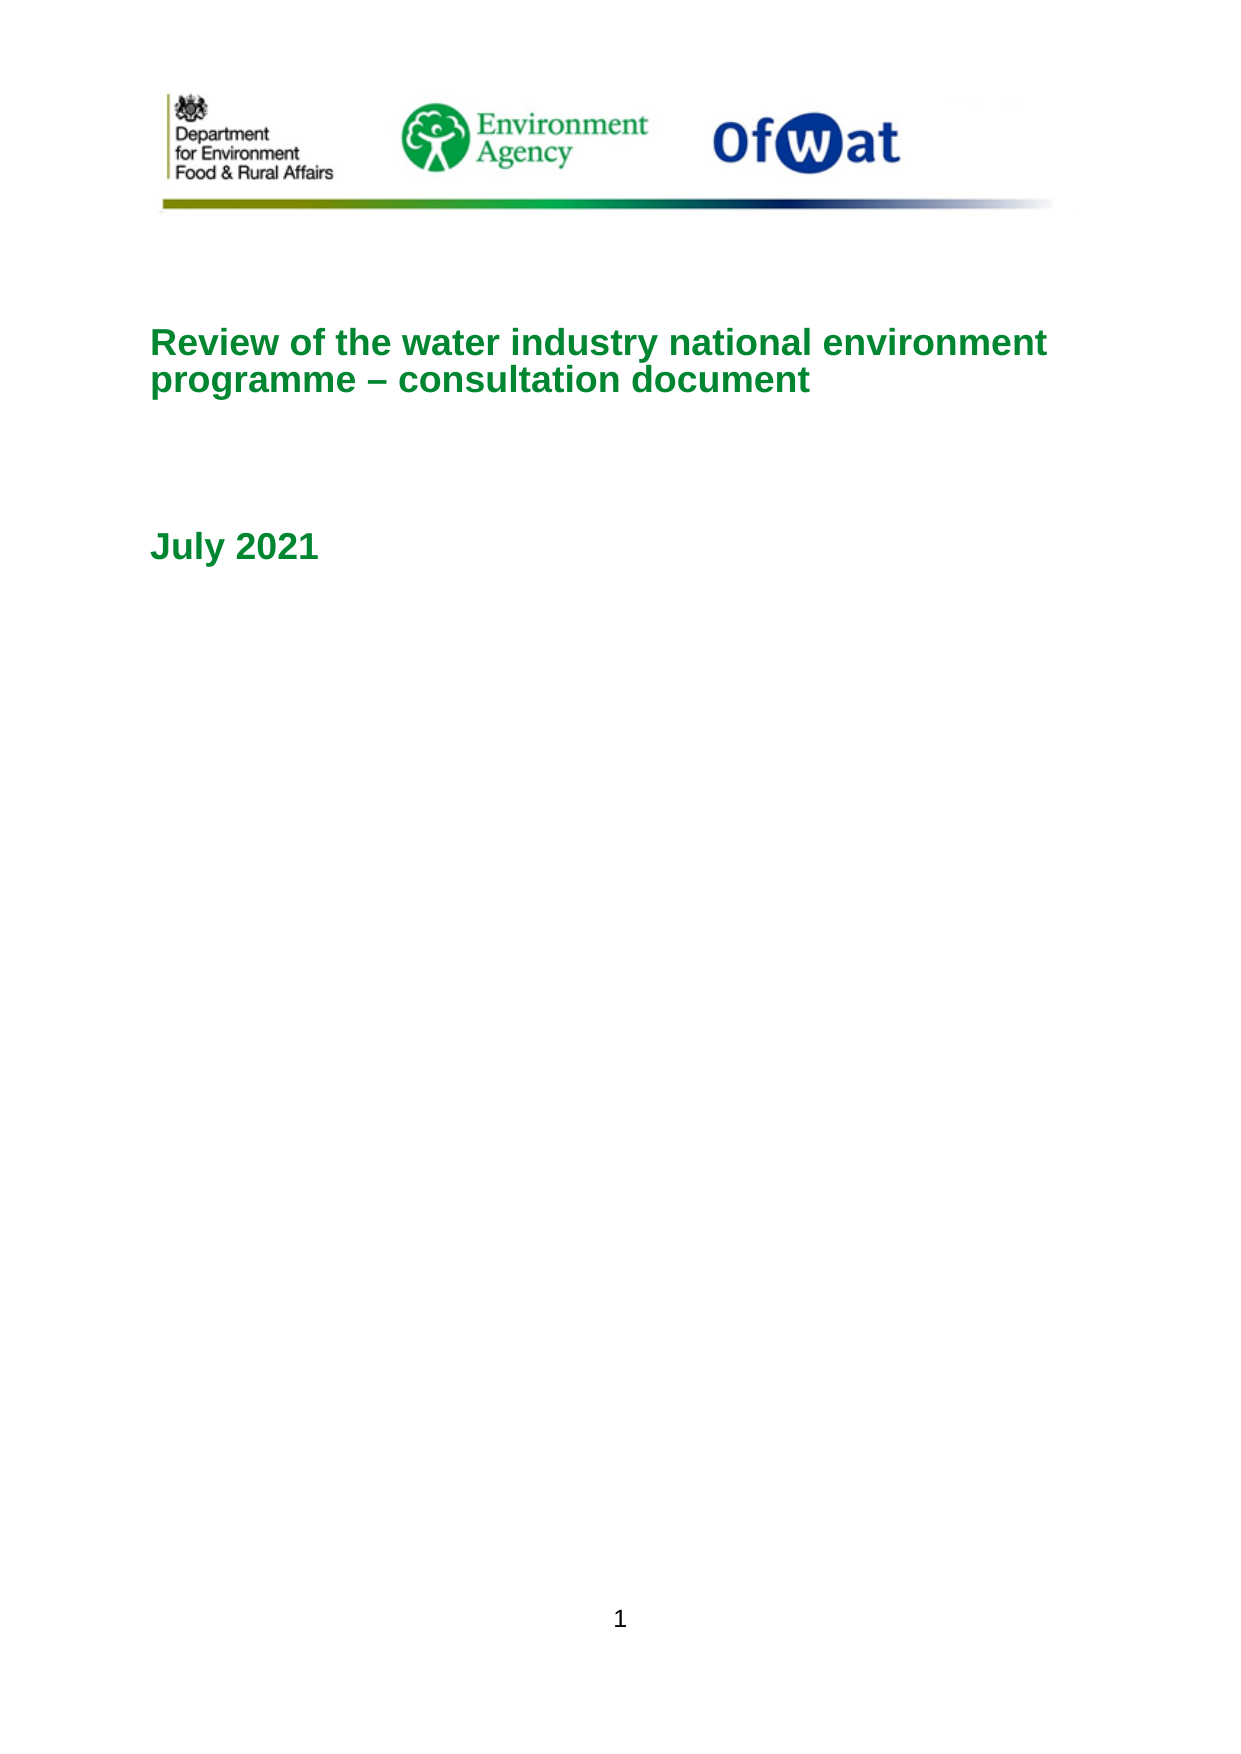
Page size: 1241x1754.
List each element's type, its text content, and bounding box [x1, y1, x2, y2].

subtitle Review of the water industry national environment programme – consultation document [150, 325, 1090, 400]
subtitle July 2021 [150, 529, 1090, 567]
